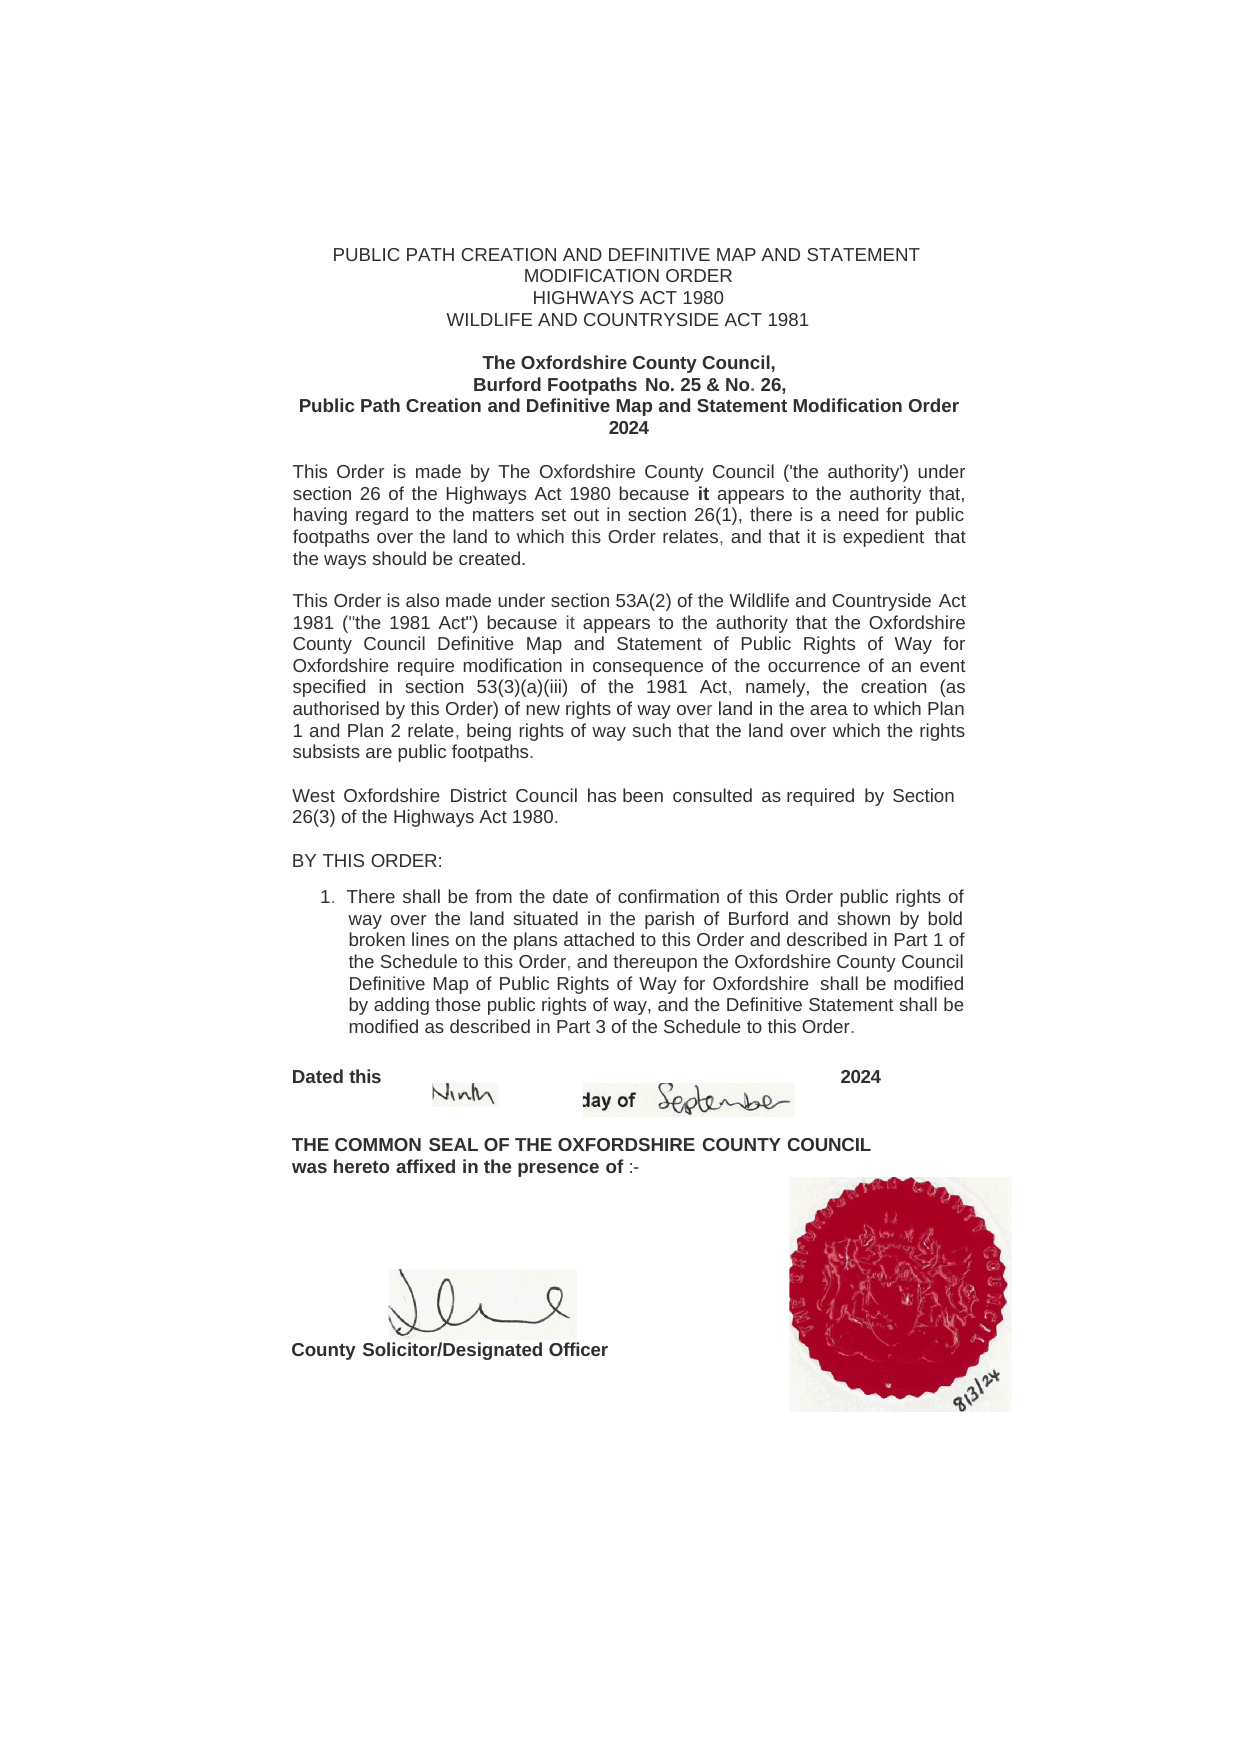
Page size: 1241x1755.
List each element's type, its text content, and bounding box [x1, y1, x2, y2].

text West Oxfordshire District Council has been consulted as required by Section 26(3) of the Highways Act 1980. [292, 784, 996, 828]
text was hereto affixed in the presence of :- [292, 1156, 1093, 1177]
text BY THIS ORDER: [292, 850, 1093, 872]
text [1012, 1282, 1093, 1361]
text This Order is also made under section 53A(2) of the Wildlife and Countryside Act 1981 ("the 1981 Act") because it appears to the authority that the Oxfordshire County Council Definitive Map and Statement of Public Rights of Way for Oxfordshire require modification in consequence of the occurrence of an event specified in section 53(3)(a)(iii) of the 1981 Act, namely, the creation (as authorised by this Order) of new rights of way over land in the area to which Plan 1 and Plan 2 relate, being rights of way such that the land over which the rights subsists are public footpaths. [292, 590, 966, 762]
text This Order is made by The Oxfordshire County Council ('the authority') under section 26 of the Highways Act 1980 because it appears to the authority that, having regard to the matters set out in section 26(1), there is a need for public footpaths over the land to which this Order relates, and that it is expedient that the ways should be created. [292, 461, 966, 569]
text The Oxfordshire County Council, Burford Footpaths No. 25 & No. 26, [470, 352, 788, 395]
text THE COMMON SEAL OF THE OXFORDSHIRE COUNTY COUNCIL [292, 1134, 1093, 1156]
text PUBLIC PATH CREATION AND DEFINITIVE MAP AND STATEMENT MODIFICATION ORDER [332, 243, 949, 287]
text County Solicitor/Designated Officer [291, 1282, 789, 1361]
text Dated this 2024 [292, 1065, 1093, 1117]
text Public Path Creation and Definitive Map and Statement Modification Order 2024 [281, 395, 977, 439]
text 1. There shall be from the date of confirmation of this Order public rights of way over the land situated in the parish of Burford and shown by bold broken lines on the plans attached to this Order and described in Part 1 of the Schedule to this Order, and thereupon the Oxfordshire County Council Definitive Map of Public Rights of Way for Oxfordshire shall be modified by adding those public rights of way, and the Definitive Statement shall be modified as described in Part 3 of the Schedule to this Order. [320, 886, 964, 1037]
text HIGHWAYS ACT 1980 WILDLIFE AND COUNTRYSIDE ACT 1981 [446, 287, 812, 330]
